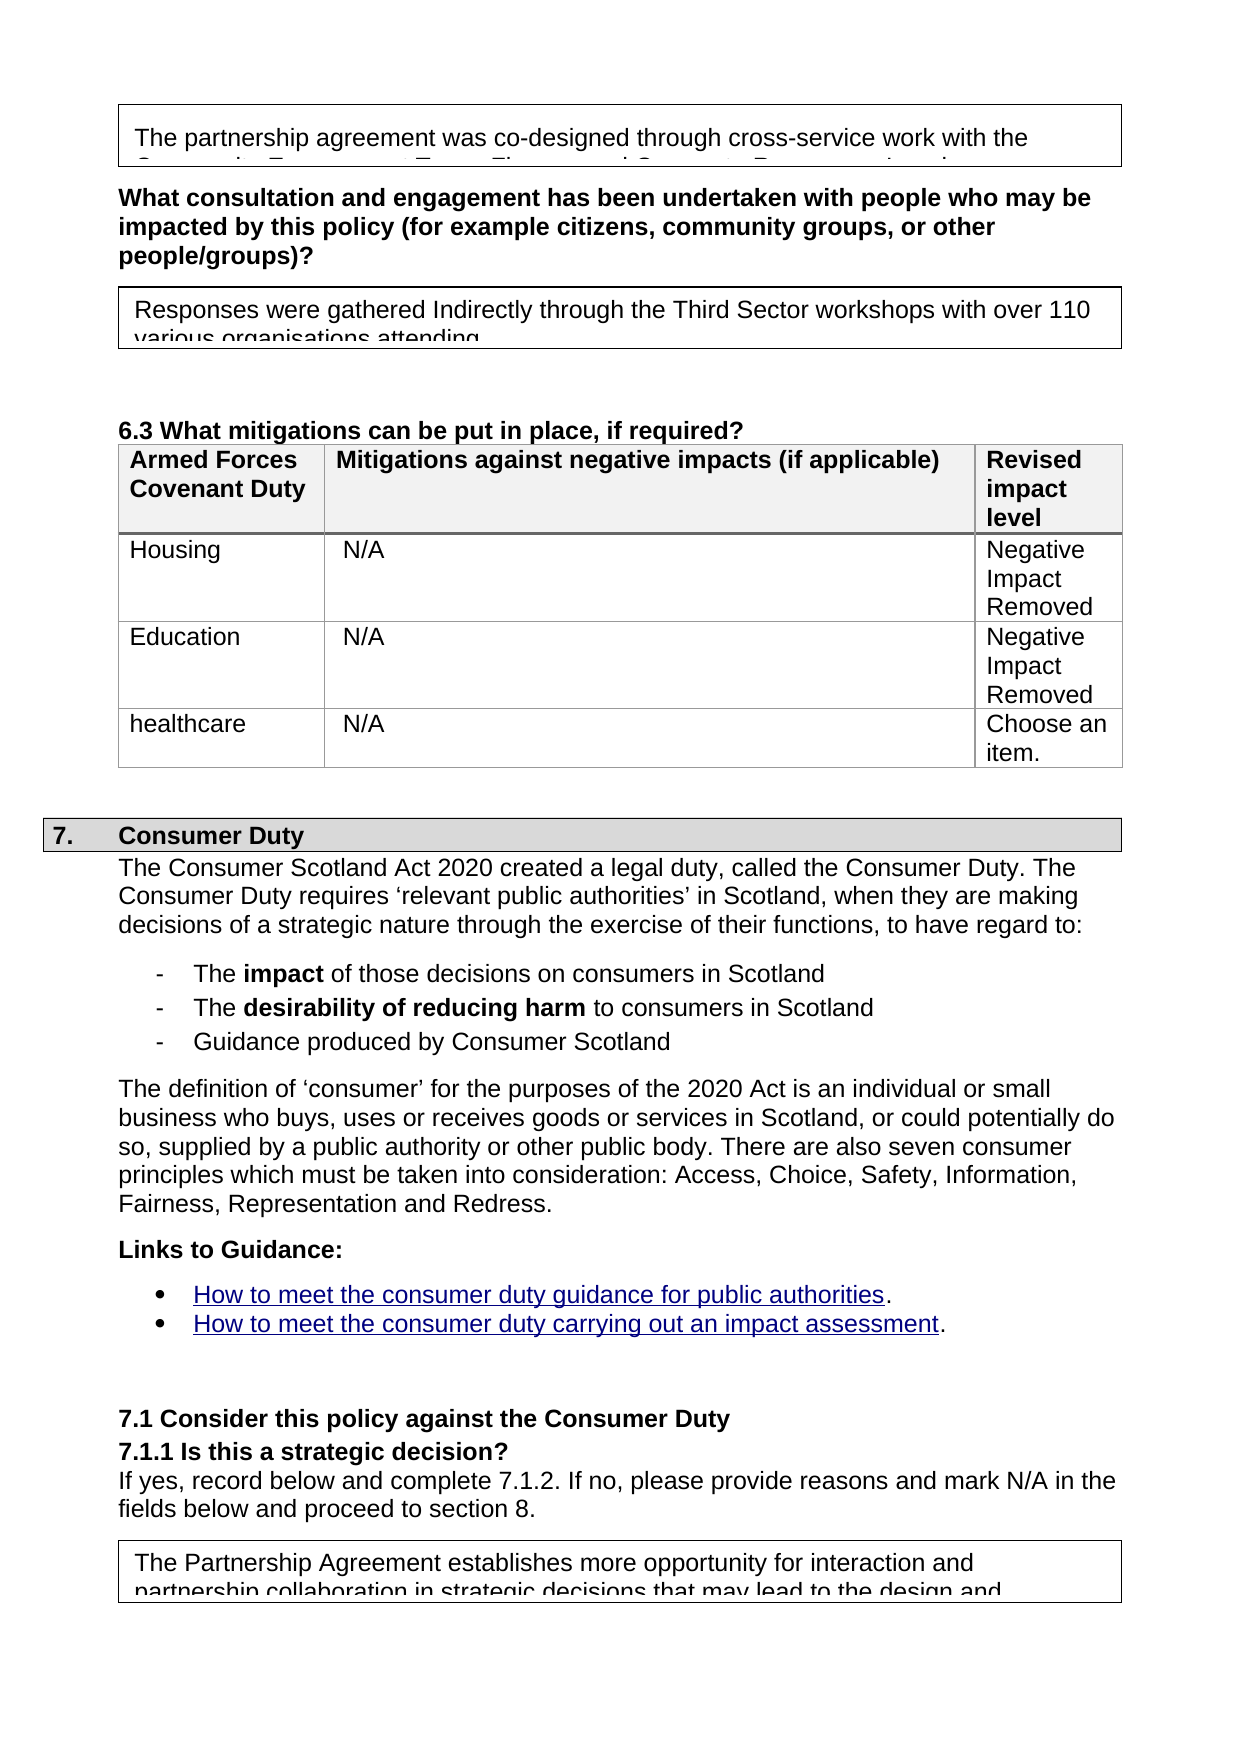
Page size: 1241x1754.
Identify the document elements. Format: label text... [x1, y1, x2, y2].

list Guidance produced by Consumer Scotland [156, 1023, 1122, 1058]
table_cell Choose an item. [976, 709, 1122, 767]
text Links to Guidance: [118, 1235, 1122, 1263]
table_cell N/A [325, 535, 974, 621]
table_cell N/A [325, 709, 974, 767]
subtitle 6.3 What mitigations can be put in place, if required? [118, 416, 1122, 444]
text The Partnership Agreement establishes more opportunity for interaction and partnership collaboration in strategic decisions that may lead to the design and implementation of services or goods. However, the policy itself does not provide a service or good. Those other decisions made in other policy areas will have their own assessments. [134, 1548, 1106, 1594]
text The Consumer Scotland Act 2020 created a legal duty, called the Consumer Duty. The Consumer Duty requires ‘relevant public authorities’ in Scotland, when they are making decisions of a strategic nature through the exercise of their functions, to have regard to: [118, 852, 1122, 939]
subtitle 7.1.1 Is this a strategic decision? [118, 1437, 1122, 1466]
table_cell Choose an item. [976, 535, 1122, 621]
subtitle Consumer Duty [44, 819, 1121, 851]
table_cell Education [119, 622, 324, 708]
table_cell N/A [325, 622, 974, 708]
text The definition of ‘consumer’ for the purposes of the 2020 Act is an individual or small business who buys, uses or receives goods or services in Scotland, or could potentially do so, supplied by a public authority or other public body. There are also seven consumer principles which must be taken into consideration: Access, Choice, Safety, Information, Fairness, Representation and Redress. [118, 1074, 1122, 1218]
text Responses were gathered Indirectly through the Third Sector workshops with over 110 various organisations attending. [134, 295, 1106, 341]
list The impact of those decisions on consumers in Scotland [156, 955, 1122, 989]
table_header Armed Forces Covenant Duty [119, 445, 324, 532]
table_header Mitigations against negative impacts (if applicable) [325, 445, 974, 532]
list The desirability of reducing harm to consumers in Scotland [156, 989, 1122, 1023]
subtitle 7.1 Consider this policy against the Consumer Duty [118, 1404, 1122, 1433]
list How to meet the consumer duty guidance for public authorities. [156, 1280, 1122, 1309]
table_header Revised impact level [976, 445, 1122, 532]
text If yes, record below and complete 7.1.2. If no, please provide reasons and mark N/A in the fields below and proceed to section 8. [118, 1466, 1122, 1523]
list How to meet the consumer duty carrying out an impact assessment. [156, 1309, 1122, 1338]
table_cell healthcare [119, 709, 324, 767]
table_cell Choose an item. [976, 622, 1122, 708]
text The partnership agreement was co-designed through cross-service work with the Community Engagement Team, Finance and Corporate Resources, Legal, Communications and Strategy, alongside ongoing collaboration with VASLan [134, 123, 1106, 158]
text What consultation and engagement has been undertaken with people who may be impacted by this policy (for example citizens, community groups, or other people/groups)? [118, 183, 1122, 270]
table_cell Housing [119, 535, 324, 621]
